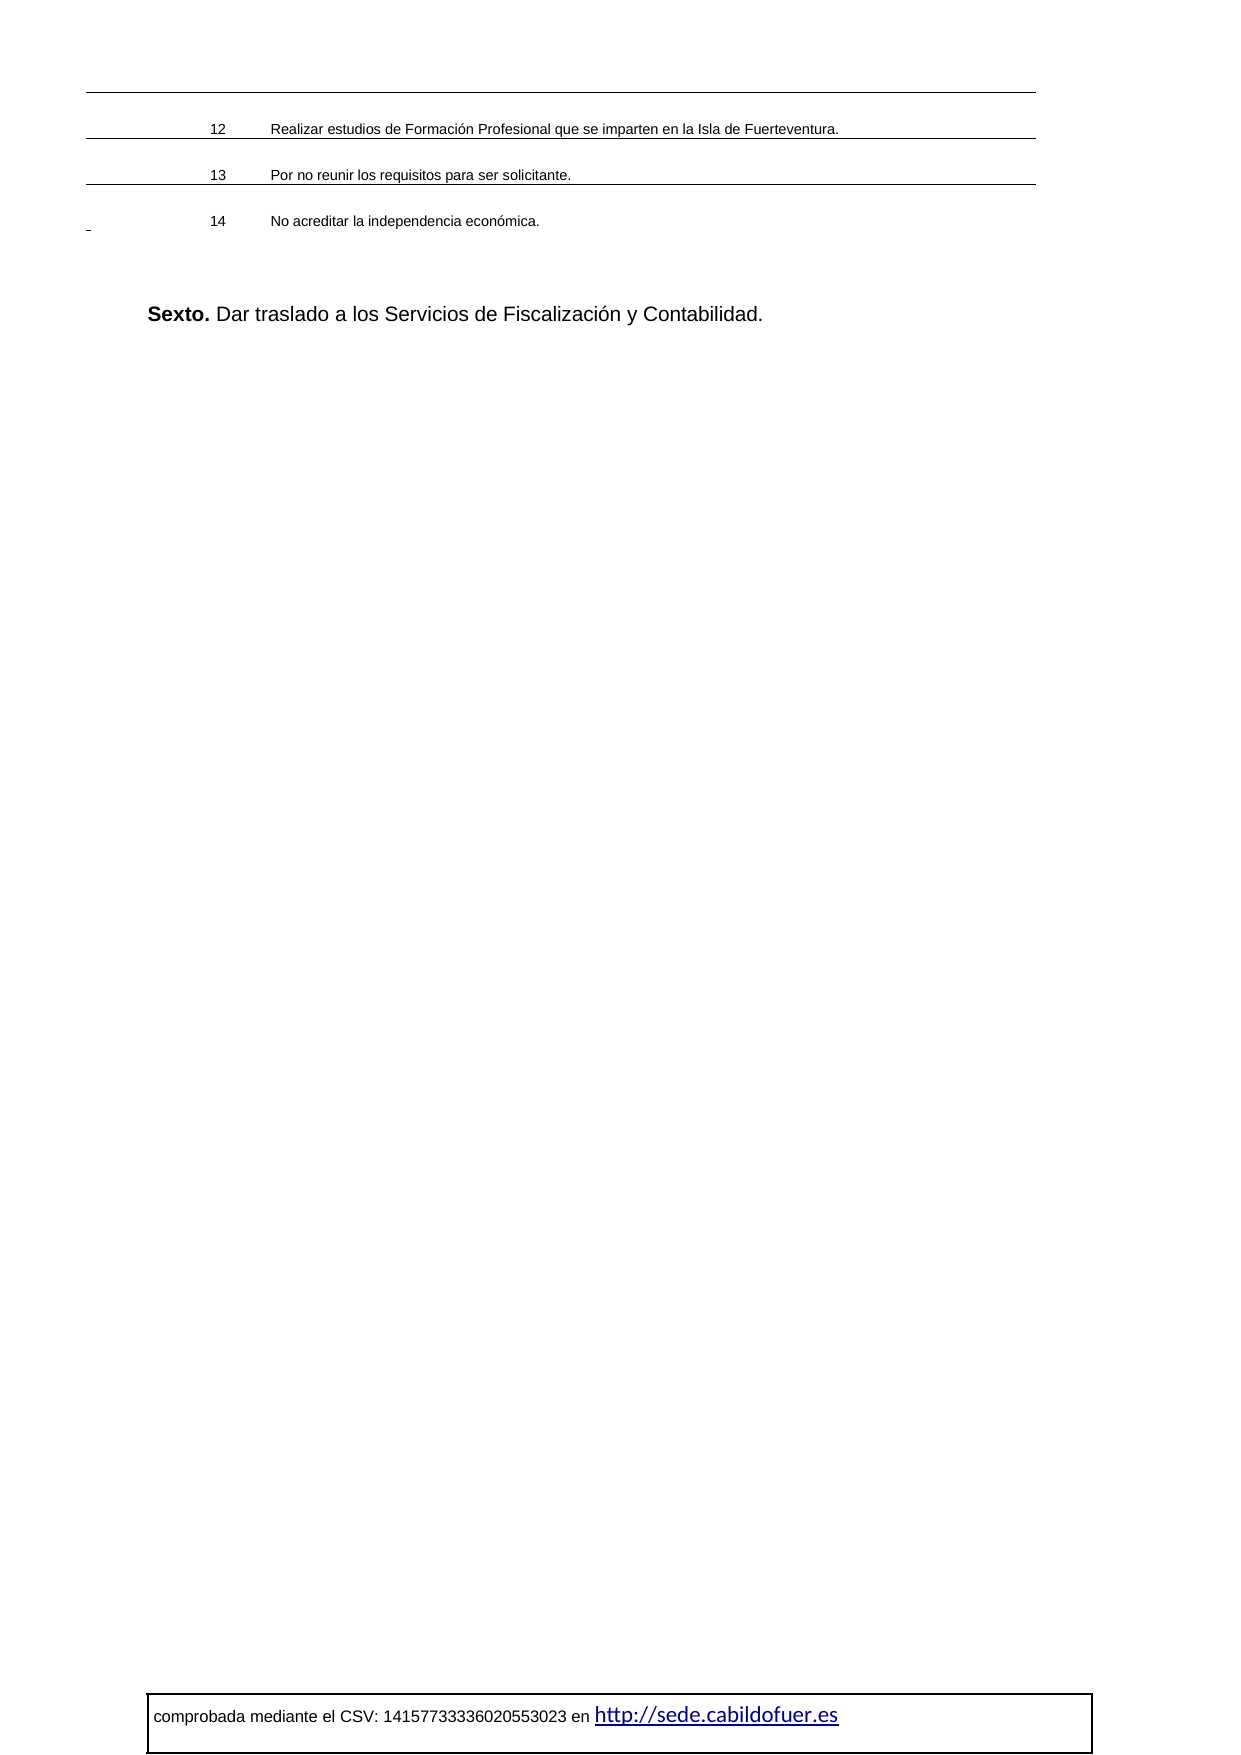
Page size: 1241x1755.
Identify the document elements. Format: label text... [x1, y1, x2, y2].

list Por no reunir los requisitos para ser solicitante. [210, 167, 1109, 183]
text Sexto. Dar traslado a los Servicios de Fiscalización y Contabilidad. [147, 302, 1109, 326]
list No acreditar la independencia económica. [210, 213, 1109, 229]
list Realizar estudios de Formación Profesional que se imparten en la Isla de Fuerteventura. [210, 121, 1109, 138]
